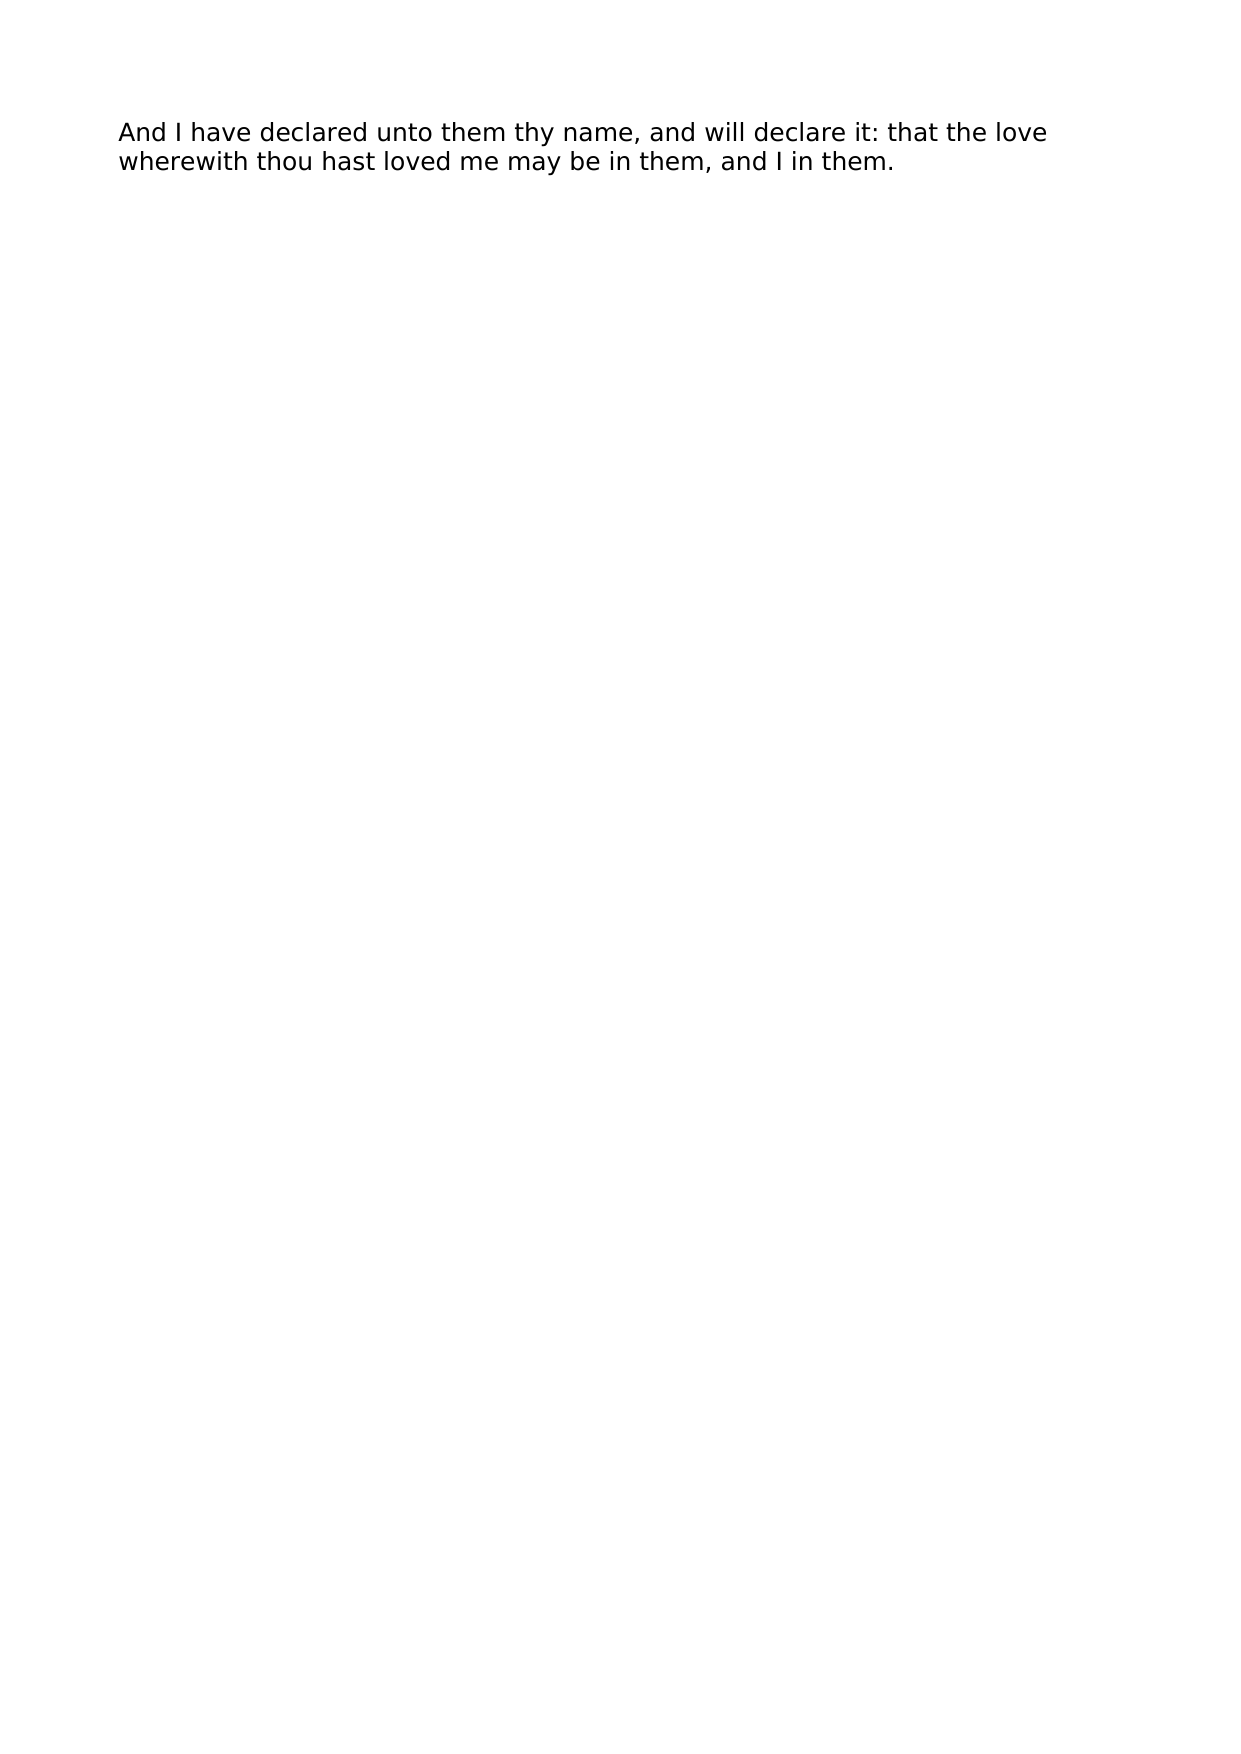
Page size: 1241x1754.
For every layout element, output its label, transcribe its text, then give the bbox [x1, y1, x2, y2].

text And I have declared unto them thy name, and will declare it: that the love wherewith thou hast loved me may be in them, and I in them. [118, 118, 1122, 176]
